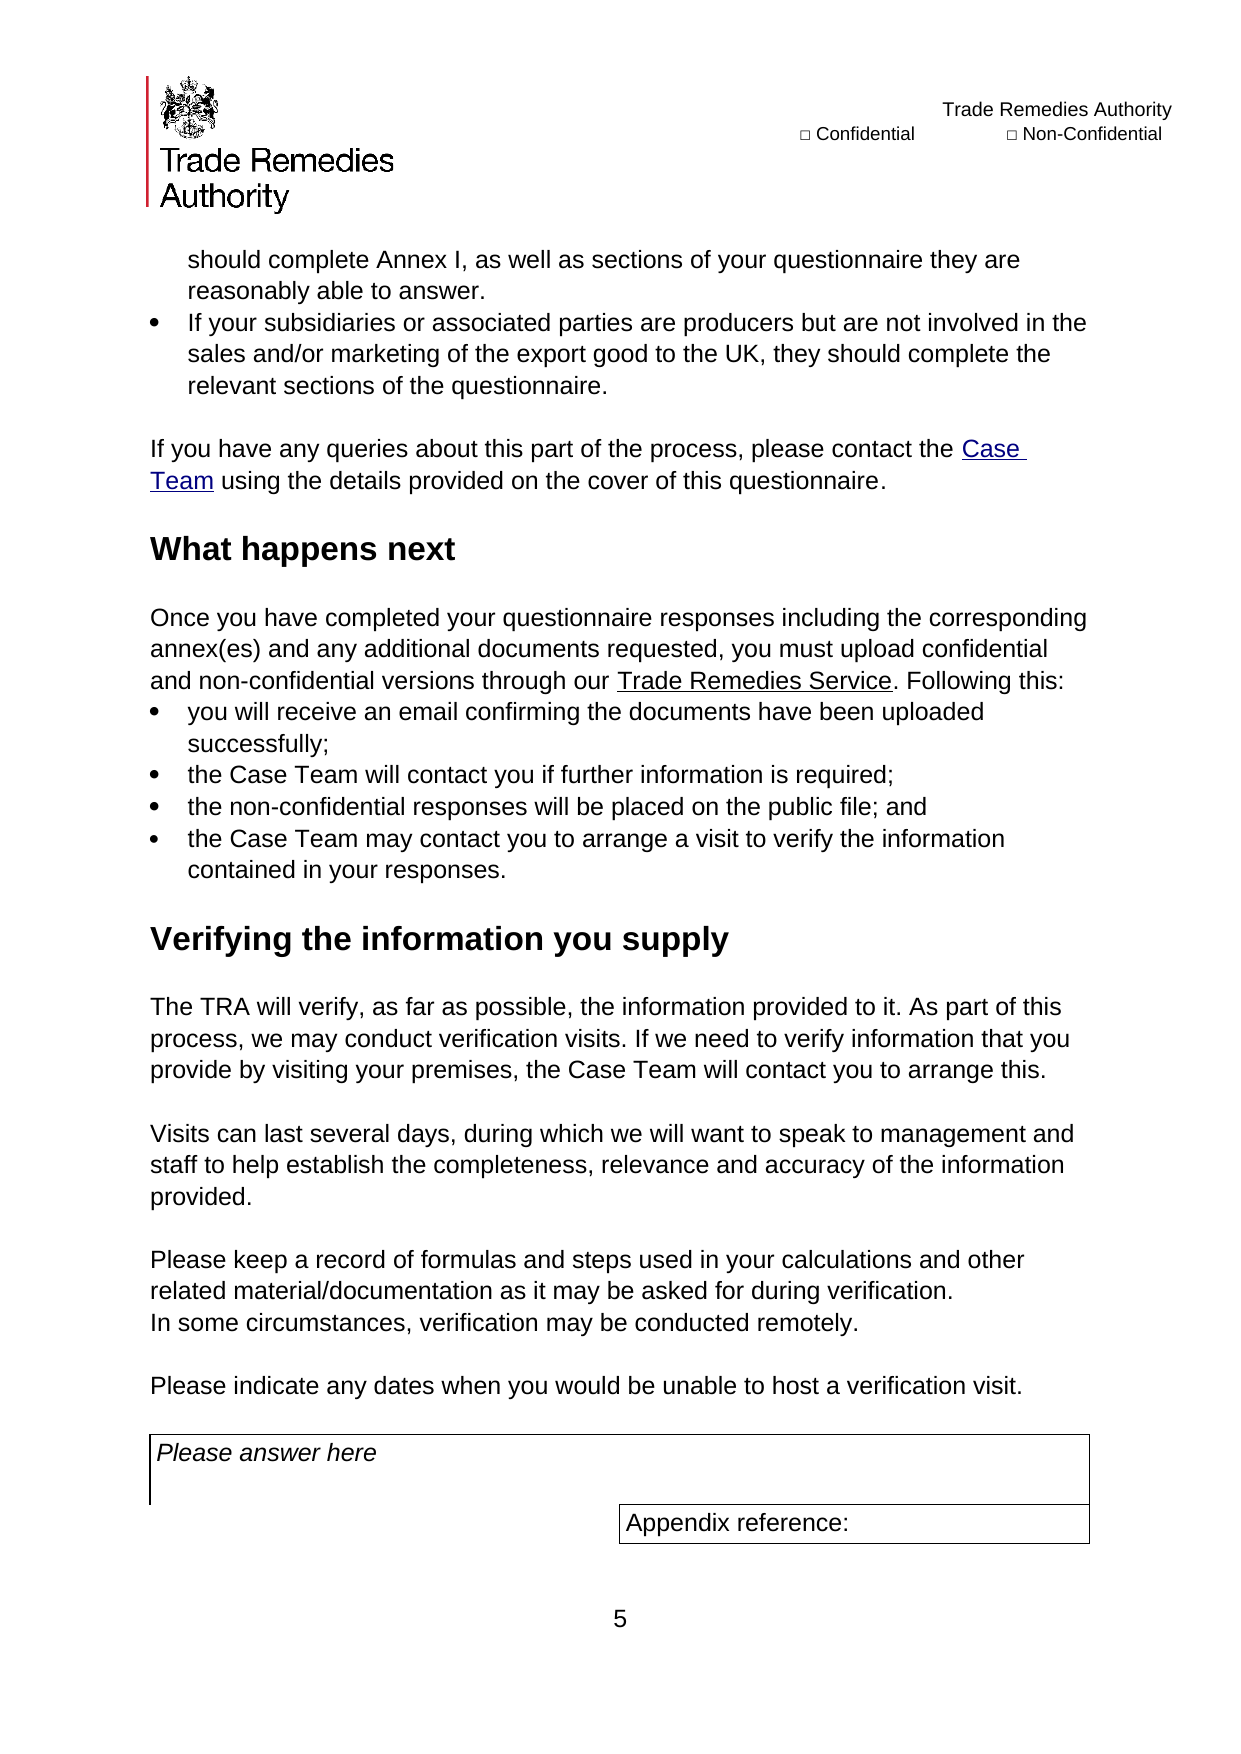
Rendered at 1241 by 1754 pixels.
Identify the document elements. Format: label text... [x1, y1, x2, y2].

text Please keep a record of formulas and steps used in your calculations and other related material/documentation as it may be asked for during verification. [150, 1245, 1090, 1305]
table_header Please answer here [151, 1435, 1089, 1504]
list the non-confidential responses will be placed on the public file; and [150, 792, 1090, 821]
text Once you have completed your questionnaire responses including the corresponding annex(es) and any additional documents requested, you must upload confidential and non-confidential versions through our Trade Remedies Service. Following this: [150, 603, 1090, 694]
text If you have any queries about this part of the process, please contact the Case Team using the details provided on the cover of this questionnaire. [150, 434, 1090, 494]
subtitle Verifying the information you supply [150, 918, 1090, 957]
list the Case Team will contact you if further information is required; [150, 761, 1090, 789]
subtitle What happens next [150, 529, 1090, 567]
text Please indicate any dates when you would be unable to host a verification visit. [150, 1371, 1090, 1400]
list If your subsidiaries or associated parties are producers but are not involved in the sales and/or marketing of the export good to the UK, they should complete the relevant sections of the questionnaire. [150, 308, 1090, 400]
text Visits can last several days, during which we will want to speak to management and staff to help establish the completeness, relevance and accuracy of the information provided. [150, 1118, 1090, 1210]
list you will receive an email confirming the documents have been uploaded successfully; [150, 697, 1090, 758]
list should complete Annex I, as well as sections of your questionnaire they are reasonably able to answer. [150, 245, 1090, 305]
table_cell [150, 1505, 619, 1543]
text In some circumstances, verification may be conducted remotely. [150, 1308, 1090, 1337]
list the Case Team may contact you to arrange a visit to verify the information contained in your responses. [150, 824, 1090, 884]
table_cell Appendix reference: [620, 1505, 1089, 1543]
text The TRA will verify, as far as possible, the information provided to it. As part of this process, we may conduct verification visits. If we need to verify information that you provide by visiting your premises, the Case Team will contact you to arrange this. [150, 992, 1090, 1084]
